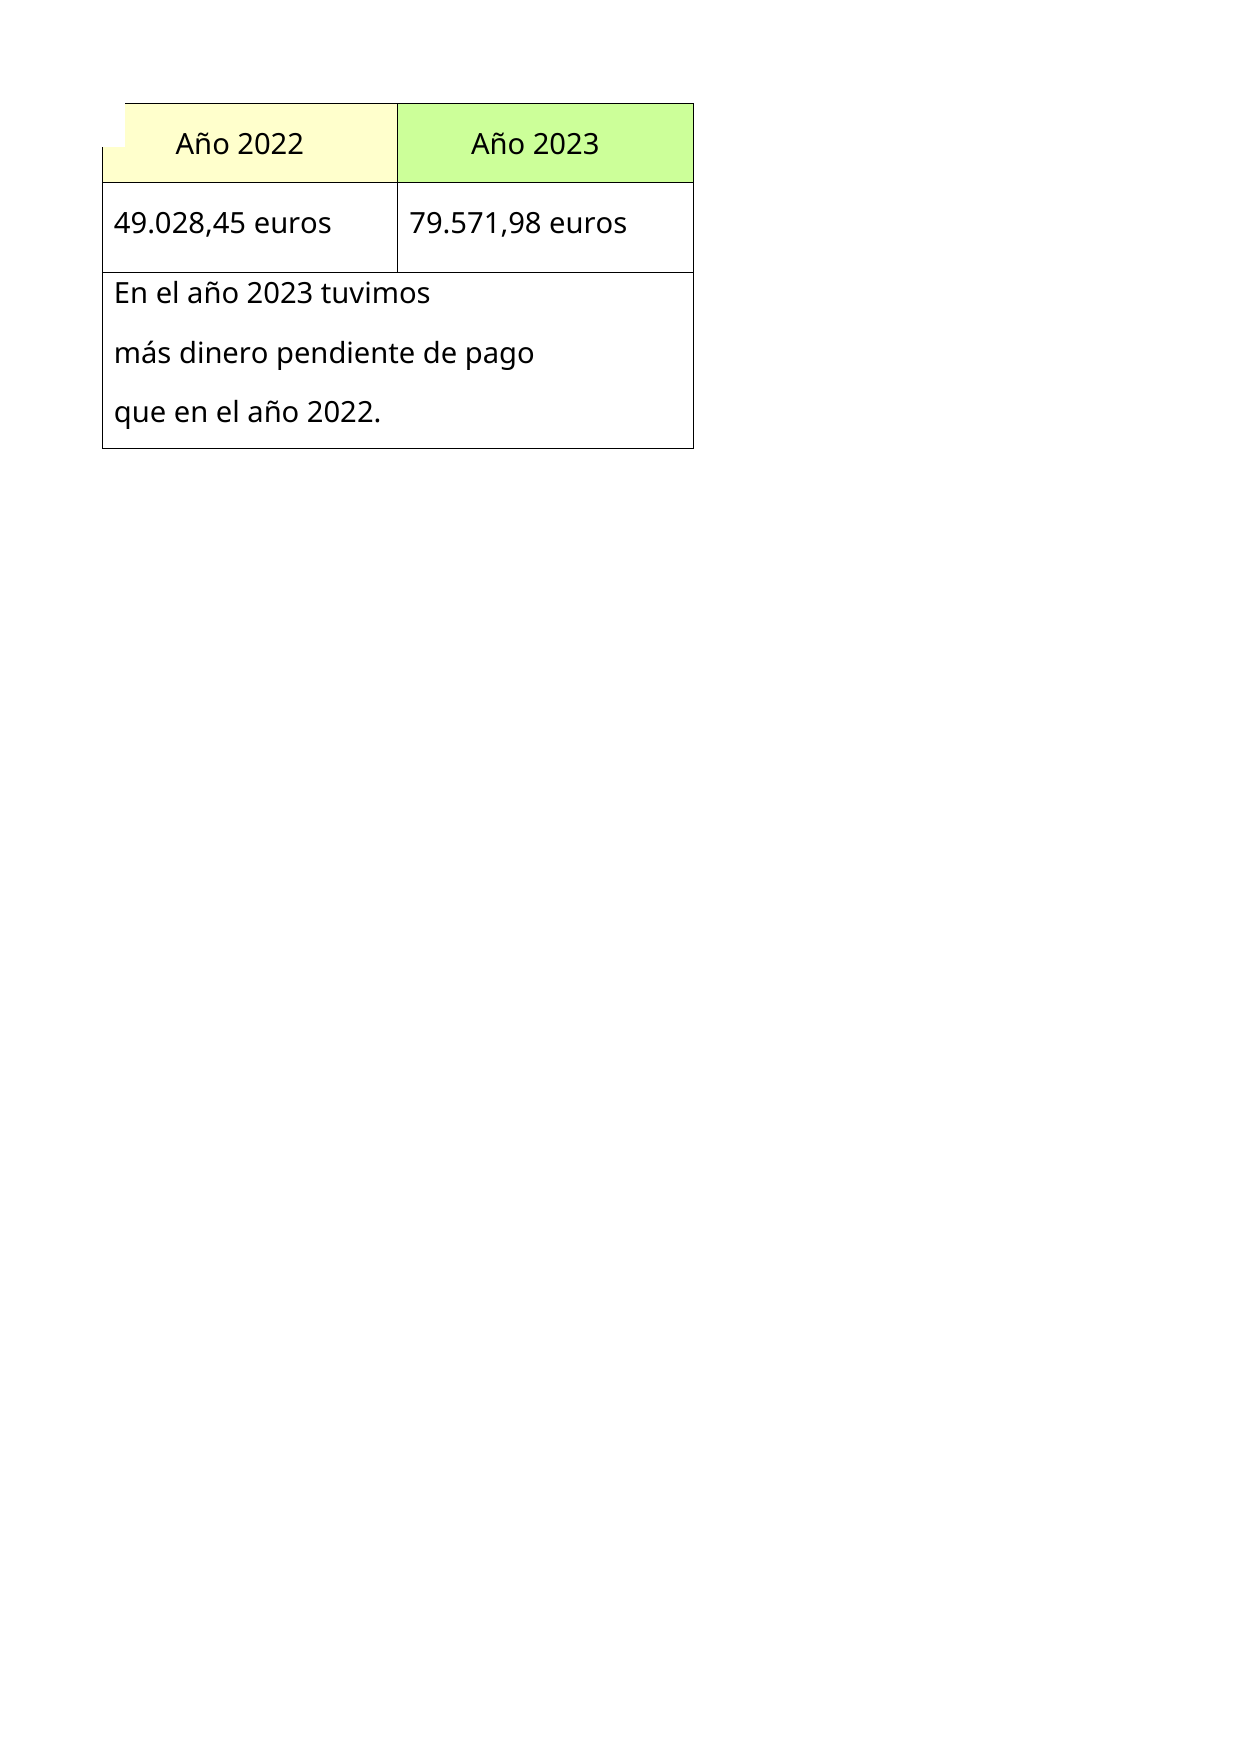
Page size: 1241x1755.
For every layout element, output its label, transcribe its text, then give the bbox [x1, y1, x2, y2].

table_cell En el año 2023 tuvimos más dinero pendiente de pago que en el año 2022. [103, 273, 693, 448]
table_header Año 2023 [398, 104, 693, 182]
table_cell 79.571,98 euros [398, 183, 693, 272]
table_cell 49.028,45 euros [103, 183, 397, 272]
table_header Año 2022 [103, 104, 397, 182]
